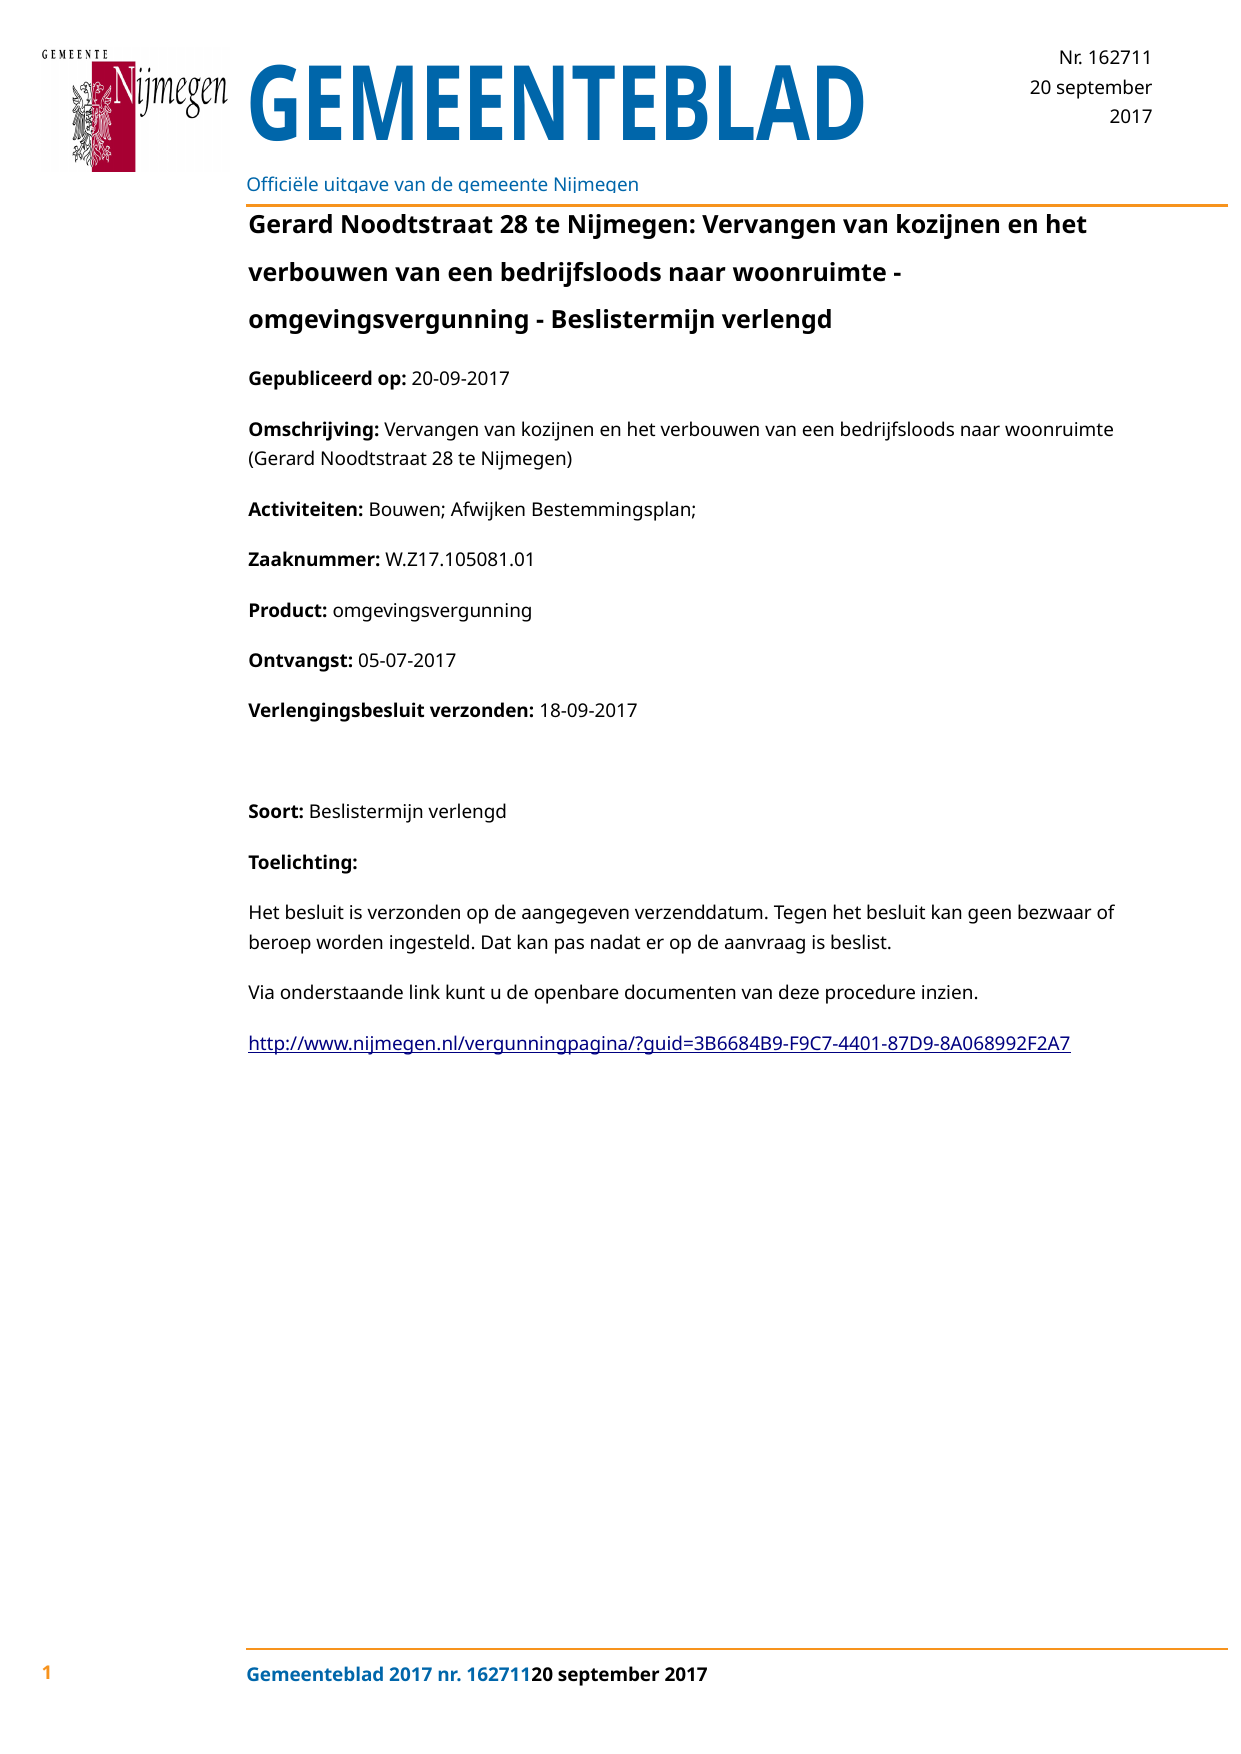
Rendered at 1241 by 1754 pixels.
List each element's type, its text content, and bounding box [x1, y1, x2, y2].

text Zaaknummer: W.Z17.105081.01 [248, 546, 1152, 572]
text http://www.nijmegen.nl/vergunningpagina/?guid=3B6684B9-F9C7-4401-87D9-8A068992F2A7 [248, 1030, 1152, 1055]
text Verlengingsbesluit verzonden: 18-09-2017 [248, 698, 1152, 723]
text Ontvangst: 05-07-2017 [248, 647, 1152, 673]
text Toelichting: [248, 849, 1152, 874]
text Via onderstaande link kunt u de openbare documenten van deze procedure inzien. [248, 979, 1152, 1005]
picture [41, 47, 231, 172]
text Gepubliceerd op: 20-09-2017 [248, 366, 1152, 391]
text Product: omgevingsvergunning [248, 597, 1152, 622]
text Gerard Noodtstraat 28 te Nijmegen: Vervangen van kozijnen en het verbouwen van een bedrijfsloods naar woonruimte - omgevingsvergunning - Beslistermijn verlengd [248, 207, 1152, 336]
text Soort: Beslistermijn verlengd [248, 798, 1152, 824]
text Activiteiten: Bouwen; Afwijken Bestemmingsplan; [248, 496, 1152, 522]
text Het besluit is verzonden op de aangegeven verzenddatum. Tegen het besluit kan geen bezwaar of beroep worden ingesteld. Dat kan pas nadat er op de aanvraag is beslist. [248, 899, 1152, 954]
text Omschrijving: Vervangen van kozijnen en het verbouwen van een bedrijfsloods naar woonruimte (Gerard Noodtstraat 28 te Nijmegen) [248, 416, 1152, 471]
